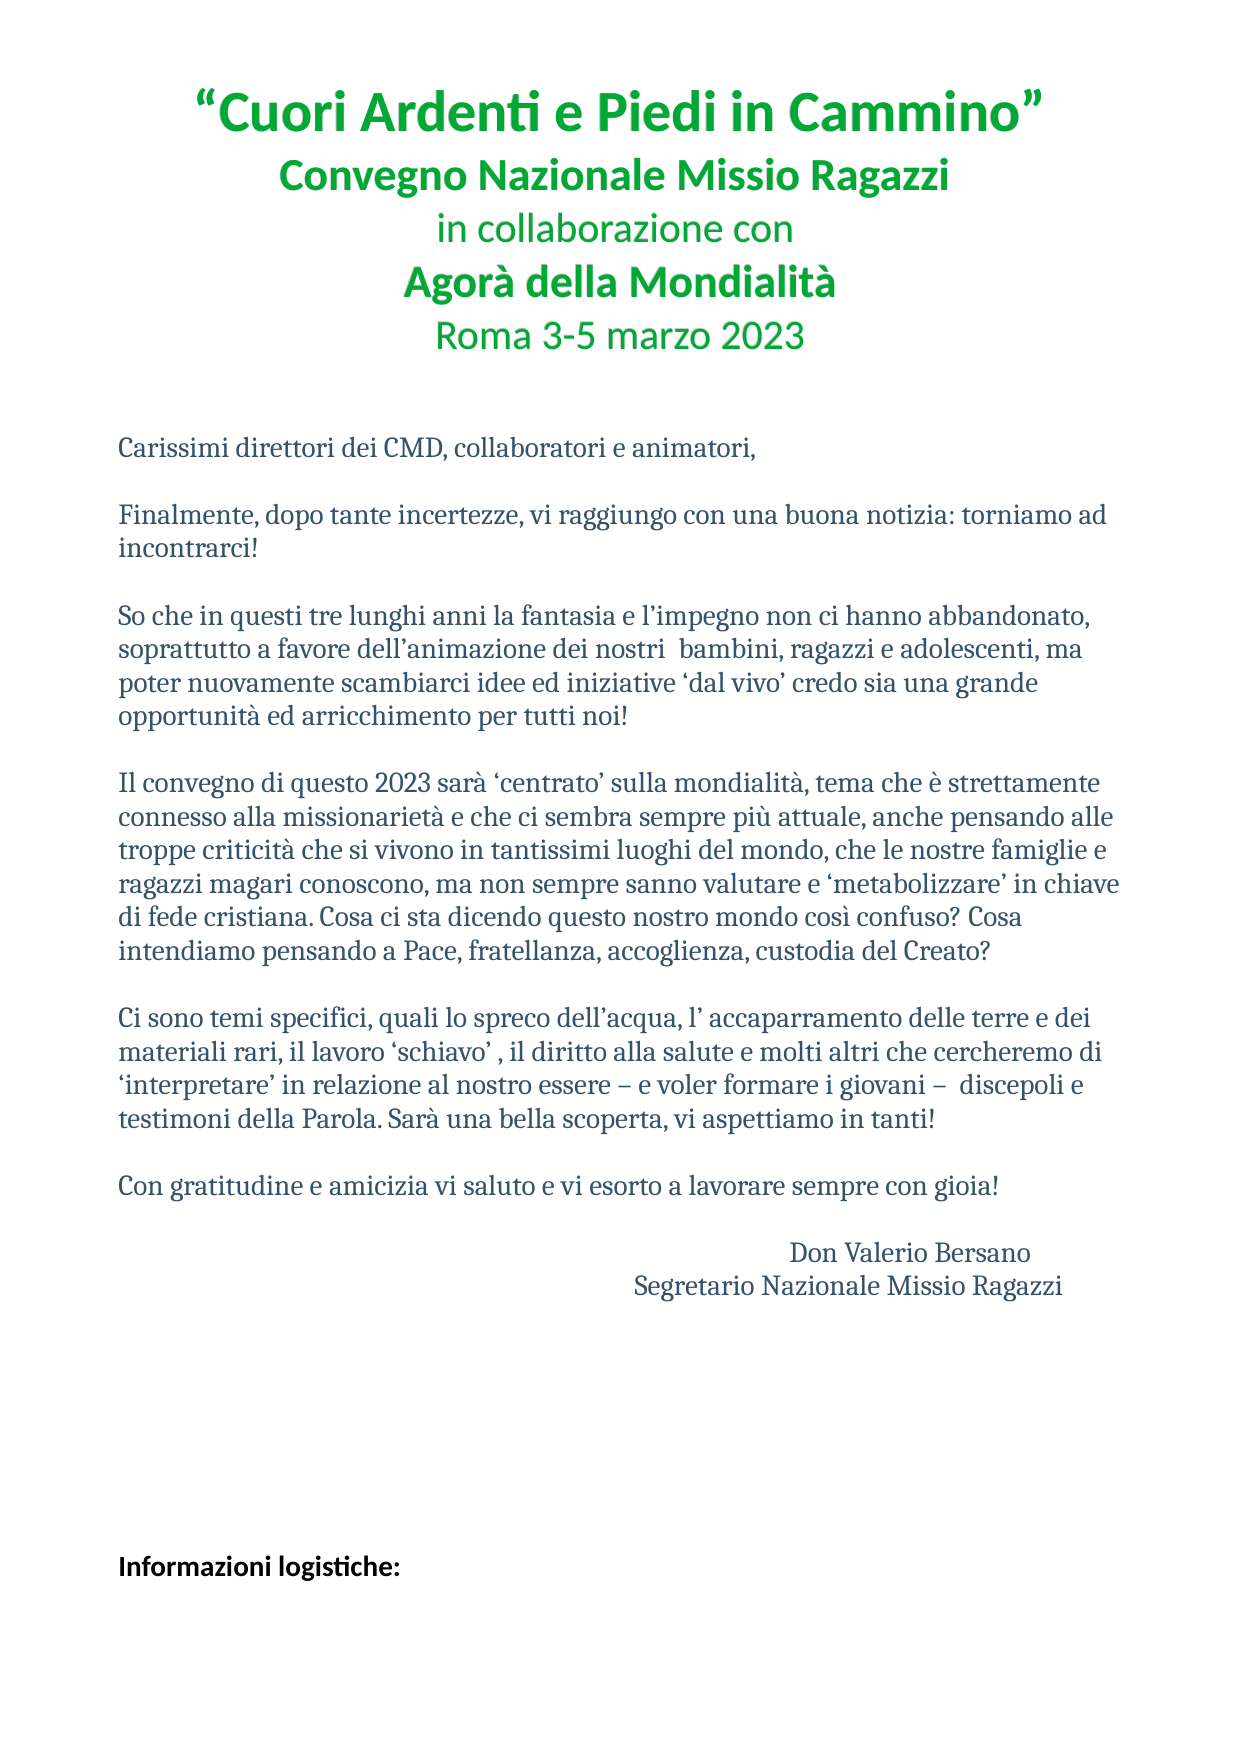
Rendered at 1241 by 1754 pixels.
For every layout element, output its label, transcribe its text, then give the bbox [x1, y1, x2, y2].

text Agorà della Mondialità [118, 253, 1122, 309]
text Con gratitudine e amicizia vi saluto e vi esorto a lavorare sempre con gioia! [118, 1169, 1122, 1202]
text So che in questi tre lunghi anni la fantasia e l’impegno non ci hanno abbandonato, soprattutto a favore dell’animazione dei nostri bambini, ragazzi e adolescenti, ma poter nuovamente scambiarci idee ed iniziative ‘dal vivo’ credo sia una grande opportunità ed arricchimento per tutti noi! [118, 599, 1122, 733]
text in collaborazione con [118, 202, 1122, 253]
text Convegno Nazionale Missio Ragazzi [118, 146, 1122, 202]
text Carissimi direttori dei CMD, collaboratori e animatori, [118, 431, 1122, 464]
text Roma 3-5 marzo 2023 [118, 309, 1122, 360]
text Segretario Nazionale Missio Ragazzi [118, 1269, 1122, 1303]
text Finalmente, dopo tante incertezze, vi raggiungo con una buona notizia: torniamo ad incontrarci! [118, 498, 1122, 565]
text Informazioni logistiche: [118, 1548, 1122, 1584]
text “Cuori Ardenti e Piedi in Cammino” [118, 75, 1122, 146]
text Il convegno di questo 2023 sarà ‘centrato’ sulla mondialità, tema che è strettamente connesso alla missionarietà e che ci sembra sempre più attuale, anche pensando alle troppe criticità che si vivono in tantissimi luoghi del mondo, che le nostre famiglie e ragazzi magari conoscono, ma non sempre sanno valutare e ‘metabolizzare’ in chiave di fede cristiana. Cosa ci sta dicendo questo nostro mondo così confuso? Cosa intendiamo pensando a Pace, fratellanza, accoglienza, custodia del Creato? [118, 766, 1122, 968]
text Ci sono temi specifici, quali lo spreco dell’acqua, l’ accaparramento delle terre e dei materiali rari, il lavoro ‘schiavo’ , il diritto alla salute e molti altri che cercheremo di ‘interpretare’ in relazione al nostro essere – e voler formare i giovani – discepoli e testimoni della Parola. Sarà una bella scoperta, vi aspettiamo in tanti! [118, 1001, 1122, 1135]
text Don Valerio Bersano [561, 1236, 1122, 1269]
